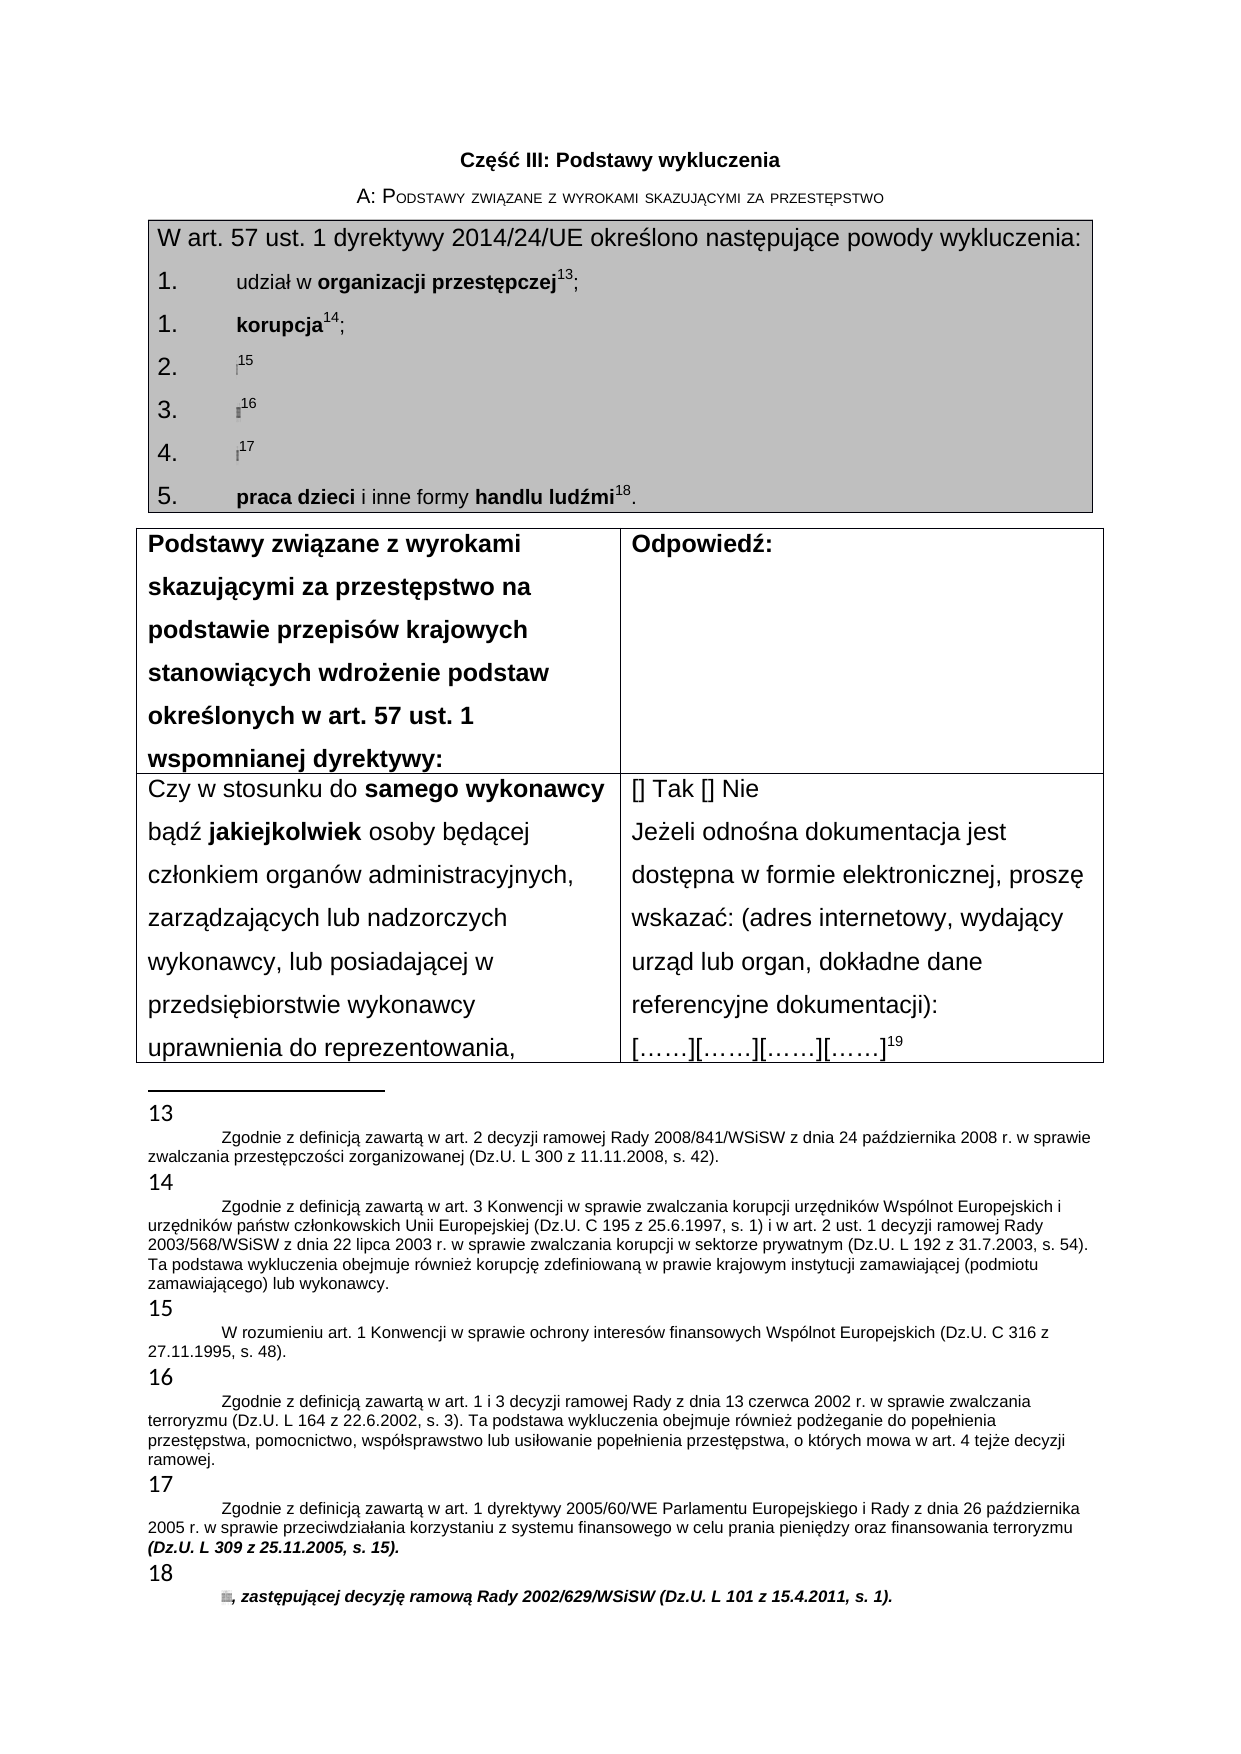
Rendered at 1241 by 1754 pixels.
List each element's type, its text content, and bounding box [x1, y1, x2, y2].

list Zgodnie z definicją zawartą w art. 1 dyrektywy 2005/60/WE Parlamentu Europejskiego i Rady z dnia 26 października 2005 r. w sprawie przeciwdziałania korzystaniu z systemu finansowego w celu prania pieniędzy oraz finansowania terroryzmu (Dz.U. L 309 z 25.11.2005, s. 15). [148, 1469, 1093, 1557]
text W art. 57 ust. 1 dyrektywy 2014/24/UE określono następujące powody wykluczenia: [149, 221, 1092, 251]
list W rozumieniu art. 1 Konwencji w sprawie ochrony interesów finansowych Wspólnot Europejskich (Dz.U. C 316 z 27.11.1995, s. 48). [148, 1293, 1093, 1361]
title Część III: Podstawy wykluczenia [148, 148, 1093, 172]
subtitle udział w organizacji przestępczej; [149, 263, 1092, 294]
list Zgodnie z definicją zawartą w art. 2 decyzji ramowej Rady 2008/841/WSiSW z dnia 24 października 2008 r. w sprawie zwalczania przestępczości zorganizowanej (Dz.U. L 300 z 11.11.2008, s. 42). [148, 1097, 1093, 1166]
subtitle korupcja; [149, 306, 1092, 338]
subtitle przestępstwa terrorystyczne lub przestępstwa związane z działalnością terrorystyczną [149, 392, 1092, 424]
subtitle praca dzieci i inne formy handlu ludźmi. [149, 478, 1092, 512]
list Zgodnie z definicją zawartą w art. 2 dyrektywy Parlamentu Europejskiego i Rady 2011/36/UE z dnia 5 kwietnia 2011 r. w sprawie zapobiegania handlowi ludźmi i zwalczania tego procederu oraz ochrony ofiar, zastępującej decyzję ramową Rady 2002/629/WSiSW (Dz.U. L 101 z 15.4.2011, s. 1). [148, 1557, 1093, 1606]
table_cell [] Tak [] Nie Jeżeli odnośna dokumentacja jest dostępna w formie elektronicznej, proszę wskazać: (adres internetowy, wydający urząd lub organ, dokładne dane referencyjne dokumentacji): [……][……][……][……] [621, 774, 1103, 1062]
subtitle nadużycie finansowe; [149, 349, 1092, 381]
table_header Odpowiedź: [621, 529, 1103, 773]
table_cell Czy w stosunku do samego wykonawcy bądź jakiejkolwiek osoby będącej członkiem organów administracyjnych, zarządzających lub nadzorczych wykonawcy, lub posiadającej w przedsiębiorstwie wykonawcy uprawnienia do reprezentowania, [137, 774, 620, 1062]
list Zgodnie z definicją zawartą w art. 3 Konwencji w sprawie zwalczania korupcji urzędników Wspólnot Europejskich i urzędników państw członkowskich Unii Europejskiej (Dz.U. C 195 z 25.6.1997, s. 1) i w art. 2 ust. 1 decyzji ramowej Rady 2003/568/WSiSW z dnia 22 lipca 2003 r. w sprawie zwalczania korupcji w sektorze prywatnym (Dz.U. L 192 z 31.7.2003, s. 54). Ta podstawa wykluczenia obejmuje również korupcję zdefiniowaną w prawie krajowym instytucji zamawiającej (podmiotu zamawiającego) lub wykonawcy. [148, 1166, 1093, 1293]
title A: Podstawy związane z wyrokami skazującymi za przestępstwo [148, 183, 1093, 207]
subtitle pranie pieniędzy lub finansowanie terroryzmu [149, 435, 1092, 467]
table_header Podstawy związane z wyrokami skazującymi za przestępstwo na podstawie przepisów krajowych stanowiących wdrożenie podstaw określonych w art. 57 ust. 1 wspomnianej dyrektywy: [137, 529, 620, 773]
list Zgodnie z definicją zawartą w art. 1 i 3 decyzji ramowej Rady z dnia 13 czerwca 2002 r. w sprawie zwalczania terroryzmu (Dz.U. L 164 z 22.6.2002, s. 3). Ta podstawa wykluczenia obejmuje również podżeganie do popełnienia przestępstwa, pomocnictwo, współsprawstwo lub usiłowanie popełnienia przestępstwa, o których mowa w art. 4 tejże decyzji ramowej. [148, 1361, 1093, 1469]
